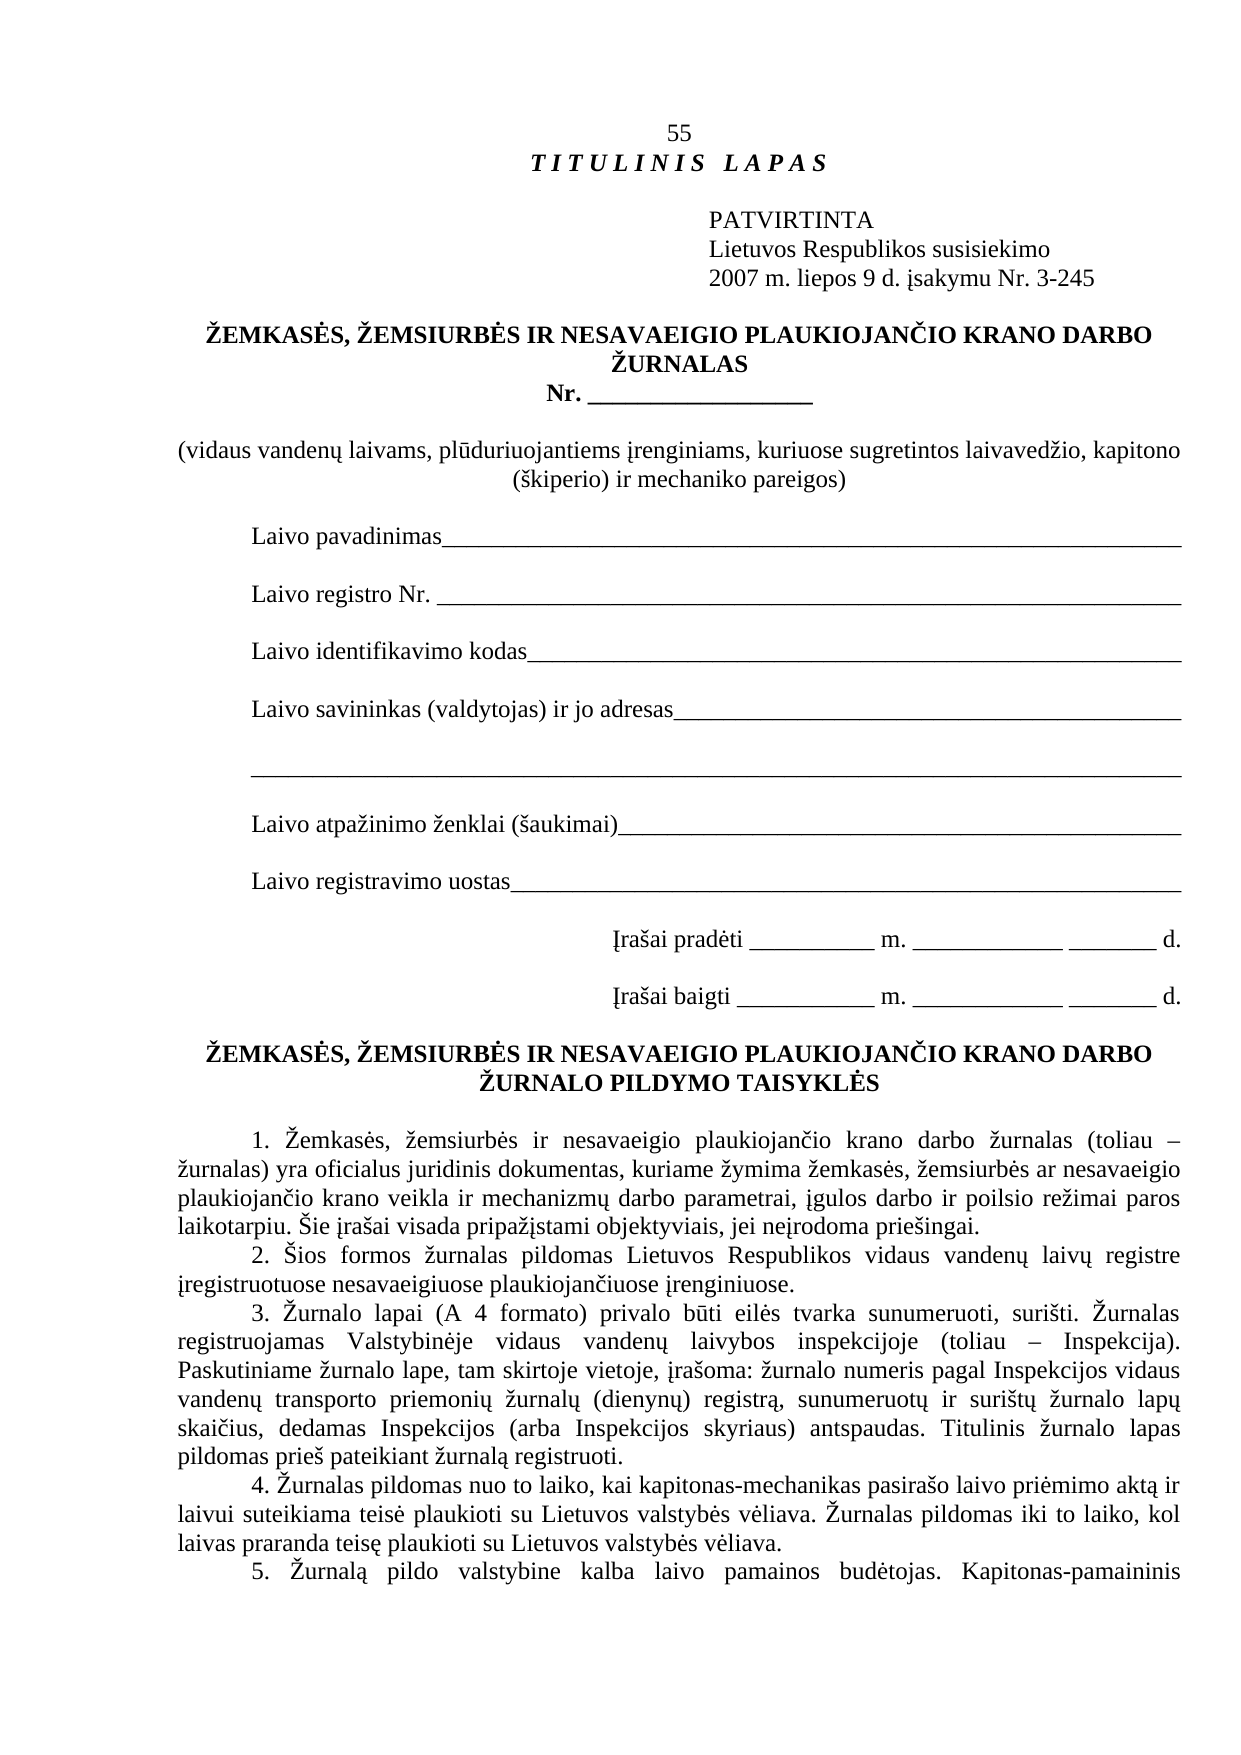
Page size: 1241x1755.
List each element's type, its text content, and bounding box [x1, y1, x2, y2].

text Laivo identifikavimo kodas [177, 636, 1181, 665]
text 2. Šios formos žurnalas pildomas Lietuvos Respublikos vidaus vandenų laivų registre įregistruotuose nesavaeigiuose plaukiojančiuose įrenginiuose. [177, 1240, 1181, 1298]
text Laivo atpažinimo ženklai (šaukimai) [177, 809, 1181, 838]
text (vidaus vandenų laivams, plūduriuojantiems įrenginiams, kuriuose sugretintos laivavedžio, kapitono (škiperio) ir mechaniko pareigos) [177, 435, 1181, 493]
text Laivo registravimo uostas [177, 866, 1181, 895]
text 5. Žurnalą pildo valstybine kalba laivo pamainos budėtojas. Kapitonas-pamaininis [177, 1556, 1181, 1585]
text ŽEMKASĖS, ŽEMSIURBĖS IR NESAVAEIGIO PLAUKIOJANČIO KRANO DARBO ŽURNALO PILDYMO TAISYKLĖS [177, 1039, 1181, 1096]
text TITULINIS LAPAS [177, 148, 1181, 176]
text Lietuvos Respublikos susisiekimo [177, 234, 1181, 263]
text Laivo pavadinimas [177, 521, 1181, 550]
text 3. Žurnalo lapai (A 4 formato) privalo būti eilės tvarka sunumeruoti, surišti. Žurnalas registruojamas Valstybinėje vidaus vandenų laivybos inspekcijoje (toliau – Inspekcija). Paskutiniame žurnalo lape, tam skirtoje vietoje, įrašoma: žurnalo numeris pagal Inspekcijos vidaus vandenų transporto priemonių žurnalų (dienynų) registrą, sunumeruotų ir surištų žurnalo lapų skaičius, dedamas Inspekcijos (arba Inspekcijos skyriaus) antspaudas. Titulinis žurnalo lapas pildomas prieš pateikiant žurnalą registruoti. [177, 1298, 1181, 1470]
text 4. Žurnalas pildomas nuo to laiko, kai kapitonas-mechanikas pasirašo laivo priėmimo aktą ir laivui suteikiama teisė plaukioti su Lietuvos valstybės vėliava. Žurnalas pildomas iki to laiko, kol laivas praranda teisę plaukioti su Lietuvos valstybės vėliava. [177, 1470, 1181, 1556]
text ŽEMKASĖS, ŽEMSIURBĖS IR NESAVAEIGIO PLAUKIOJANČIO KRANO DARBO ŽURNALAS [177, 320, 1181, 378]
text 2007 m. liepos 9 d. įsakymu Nr. 3-245 [177, 263, 1181, 291]
text Laivo savininkas (valdytojas) ir jo adresas [177, 694, 1181, 723]
text Nr. __________________ [177, 378, 1181, 406]
text 1. Žemkasės, žemsiurbės ir nesavaeigio plaukiojančio krano darbo žurnalas (toliau – žurnalas) yra oficialus juridinis dokumentas, kuriame žymima žemkasės, žemsiurbės ar nesavaeigio plaukiojančio krano veikla ir mechanizmų darbo parametrai, įgulos darbo ir poilsio režimai paros laikotarpiu. Šie įrašai visada pripažįstami objektyviais, jei neįrodoma priešingai. [177, 1125, 1181, 1240]
text Įrašai pradėti __________ m. ____________ _______ d. [177, 924, 1181, 953]
text Laivo registro Nr. [177, 579, 1181, 608]
text PATVIRTINTA [177, 205, 1181, 234]
text Įrašai baigti ___________ m. ____________ _______ d. [177, 981, 1181, 1010]
